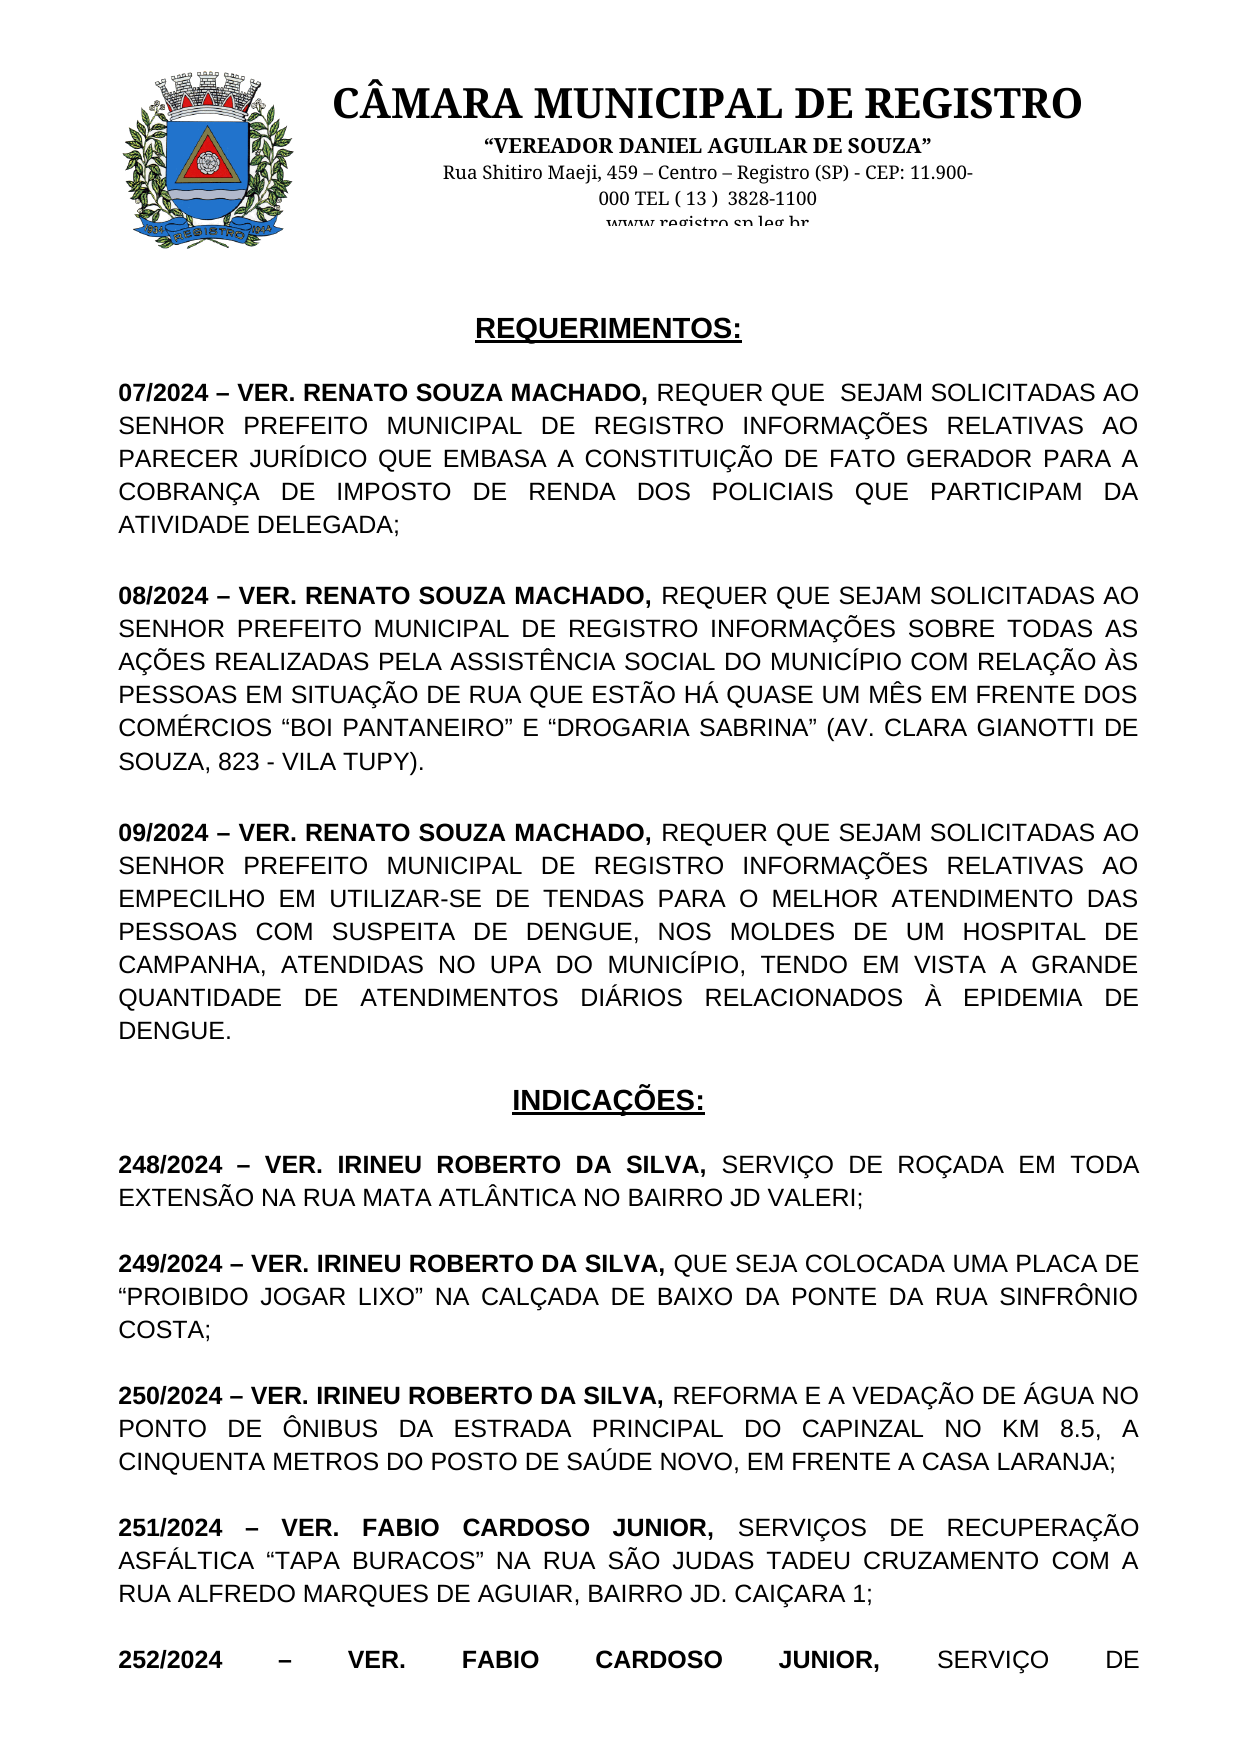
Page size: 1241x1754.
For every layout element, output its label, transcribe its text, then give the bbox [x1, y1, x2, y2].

text 250/2024 – VER. IRINEU ROBERTO DA SILVA, REFORMA E A VEDAÇÃO DE ÁGUA NO PONTO DE ÔNIBUS DA ESTRADA PRINCIPAL DO CAPINZAL NO KM 8.5, A CINQUENTA METROS DO POSTO DE SAÚDE NOVO, EM FRENTE A CASA LARANJA; [118, 1381, 1140, 1476]
picture [118, 65, 298, 254]
subtitle REQUERIMENTOS: [118, 311, 1099, 344]
text 249/2024 – VER. IRINEU ROBERTO DA SILVA, QUE SEJA COLOCADA UMA PLACA DE “PROIBIDO JOGAR LIXO” NA CALÇADA DE BAIXO DA PONTE DA RUA SINFRÔNIO COSTA; [118, 1249, 1140, 1344]
subtitle INDICAÇÕES: [118, 1083, 1099, 1116]
text 248/2024 – VER. IRINEU ROBERTO DA SILVA, SERVIÇO DE ROÇADA EM TODA EXTENSÃO NA RUA MATA ATLÂNTICA NO BAIRRO JD VALERI; [118, 1150, 1140, 1212]
text 251/2024 – VER. FABIO CARDOSO JUNIOR, SERVIÇOS DE RECUPERAÇÃO ASFÁLTICA “TAPA BURACOS” NA RUA SÃO JUDAS TADEU CRUZAMENTO COM A RUA ALFREDO MARQUES DE AGUIAR, BAIRRO JD. CAIÇARA 1; [118, 1513, 1140, 1608]
text 07/2024 – VER. RENATO SOUZA MACHADO, REQUER QUE SEJAM SOLICITADAS AO SENHOR PREFEITO MUNICIPAL DE REGISTRO INFORMAÇÕES RELATIVAS AO PARECER JURÍDICO QUE EMBASA A CONSTITUIÇÃO DE FATO GERADOR PARA A COBRANÇA DE IMPOSTO DE RENDA DOS POLICIAIS QUE PARTICIPAM DA ATIVIDADE DELEGADA; [118, 378, 1140, 538]
text 252/2024 – VER. FABIO CARDOSO JUNIOR, SERVIÇO DE [118, 1645, 1140, 1674]
text 08/2024 – VER. RENATO SOUZA MACHADO, REQUER QUE SEJAM SOLICITADAS AO SENHOR PREFEITO MUNICIPAL DE REGISTRO INFORMAÇÕES SOBRE TODAS AS AÇÕES REALIZADAS PELA ASSISTÊNCIA SOCIAL DO MUNICÍPIO COM RELAÇÃO ÀS PESSOAS EM SITUAÇÃO DE RUA QUE ESTÃO HÁ QUASE UM MÊS EM FRENTE DOS COMÉRCIOS “BOI PANTANEIRO” E “DROGARIA SABRINA” (AV. CLARA GIANOTTI DE SOUZA, 823 - VILA TUPY). [118, 581, 1140, 775]
text 09/2024 – VER. RENATO SOUZA MACHADO, REQUER QUE SEJAM SOLICITADAS AO SENHOR PREFEITO MUNICIPAL DE REGISTRO INFORMAÇÕES RELATIVAS AO EMPECILHO EM UTILIZAR-SE DE TENDAS PARA O MELHOR ATENDIMENTO DAS PESSOAS COM SUSPEITA DE DENGUE, NOS MOLDES DE UM HOSPITAL DE CAMPANHA, ATENDIDAS NO UPA DO MUNICÍPIO, TENDO EM VISTA A GRANDE QUANTIDADE DE ATENDIMENTOS DIÁRIOS RELACIONADOS À EPIDEMIA DE DENGUE. [118, 818, 1140, 1045]
